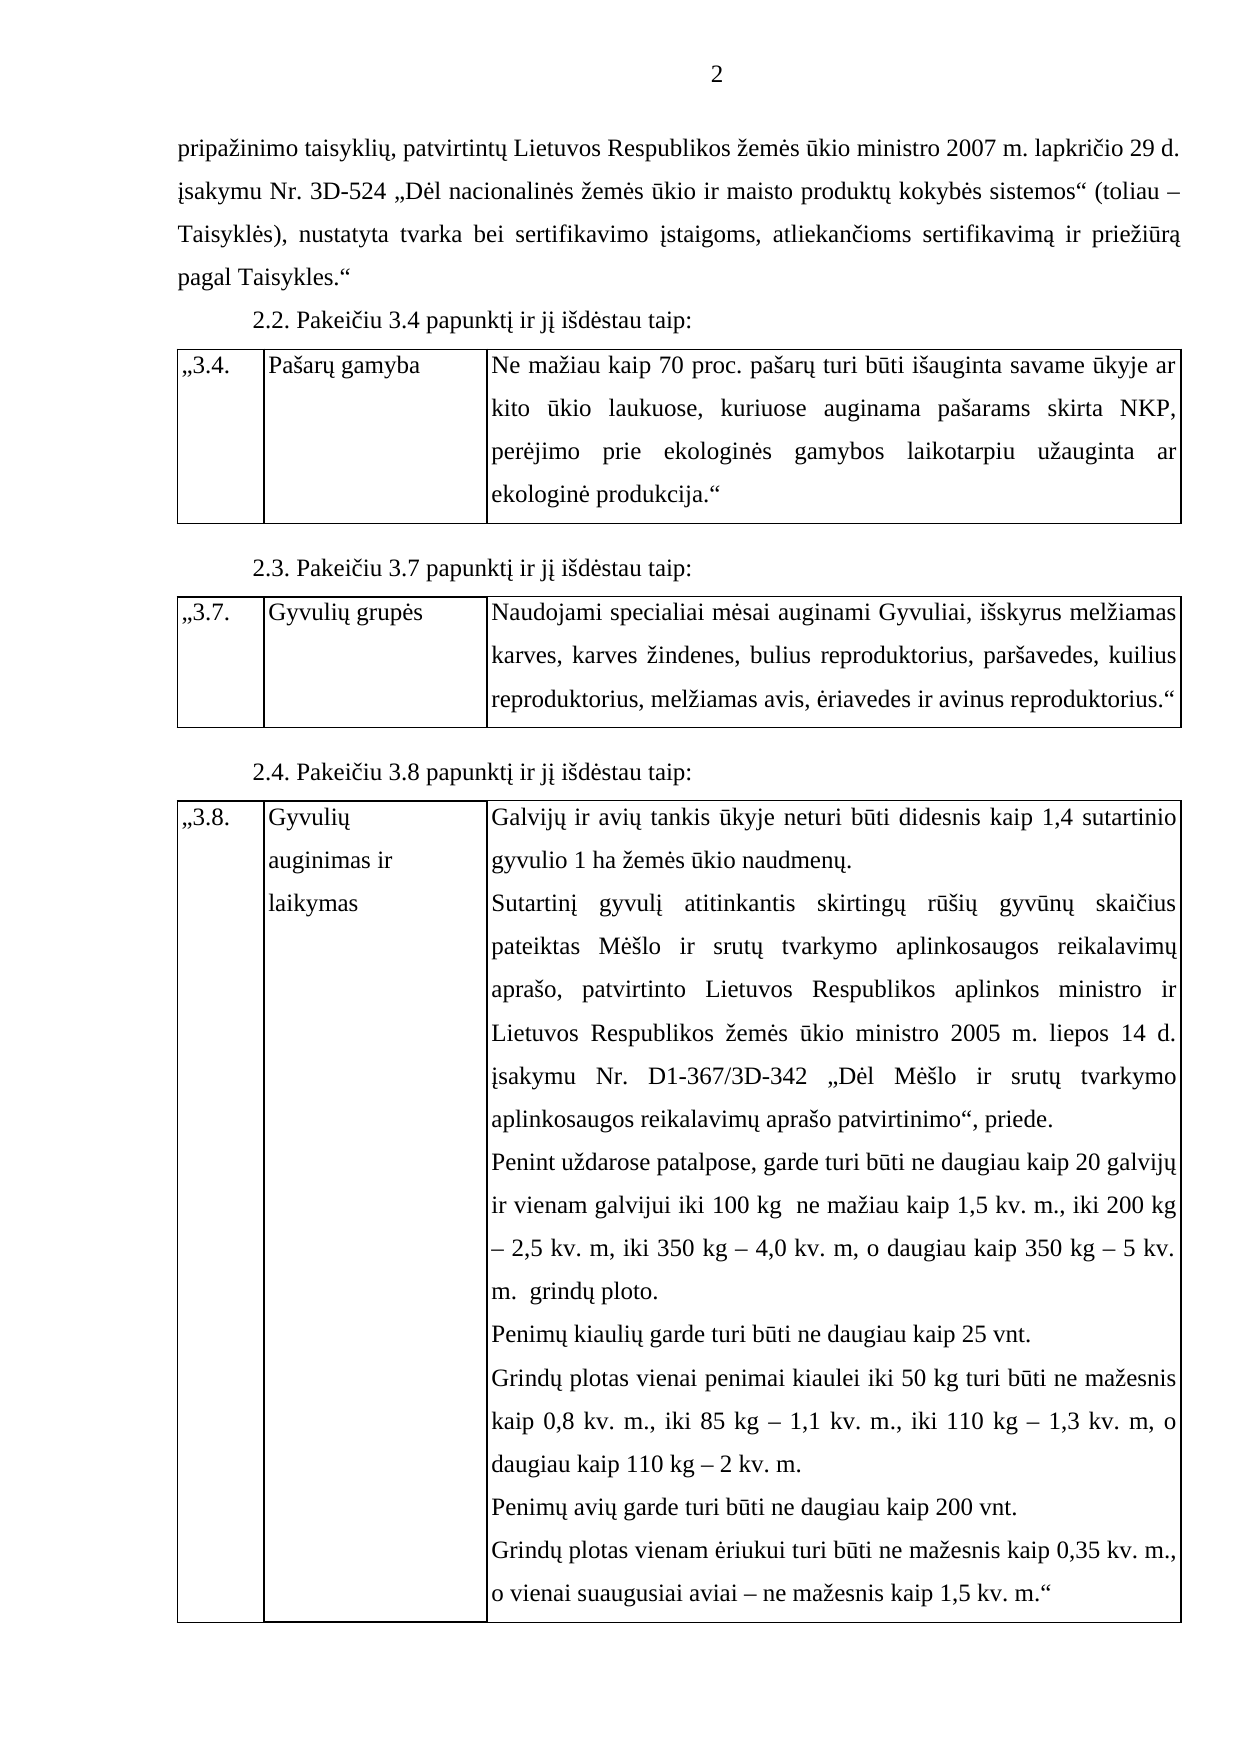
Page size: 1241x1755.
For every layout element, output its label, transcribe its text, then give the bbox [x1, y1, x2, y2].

table_header Galvijų ir avių tankis ūkyje neturi būti didesnis kaip 1,4 sutartinio gyvulio 1 ha žemės ūkio naudmenų. Sutartinį gyvulį atitinkantis skirtingų rūšių gyvūnų skaičius pateiktas Mėšlo ir srutų tvarkymo aplinkosaugos reikalavimų aprašo, patvirtinto Lietuvos Respublikos aplinkos ministro ir Lietuvos Respublikos žemės ūkio ministro 2005 m. liepos 14 d. įsakymu Nr. D1-367/3D-342 „Dėl Mėšlo ir srutų tvarkymo aplinkosaugos reikalavimų aprašo patvirtinimo“, priede. Penint uždarose patalpose, garde turi būti ne daugiau kaip 20 galvijų ir vienam galvijui iki 100 kg ne mažiau kaip 1,5 kv. m., iki 200 kg – 2,5 kv. m, iki 350 kg – 4,0 kv. m, o daugiau kaip 350 kg – 5 kv. m. grindų ploto. Penimų kiaulių garde turi būti ne daugiau kaip 25 vnt. Grindų plotas vienai penimai kiaulei iki 50 kg turi būti ne mažesnis kaip 0,8 kv. m., iki 85 kg – 1,1 kv. m., iki 110 kg – 1,3 kv. m, o daugiau kaip 110 kg – 2 kv. m. Penimų avių garde turi būti ne daugiau kaip 200 vnt. Grindų plotas vienam ėriukui turi būti ne mažesnis kaip 0,35 kv. m., o vienai suaugusiai aviai – ne mažesnis kaip 1,5 kv. m.“ [488, 801, 1180, 1621]
table_header Gyvulių grupės [265, 598, 486, 727]
table_header Naudojami specialiai mėsai auginami Gyvuliai, išskyrus melžiamas karves, karves žindenes, bulius reproduktorius, paršavedes, kuilius reproduktorius, melžiamas avis, ėriavedes ir avinus reproduktorius.“ [488, 597, 1180, 727]
table_header „3.4. [178, 350, 263, 522]
text 2.4. Pakeičiu 3.8 papunktį ir jį išdėstau taip: [177, 757, 1181, 786]
table_header „3.7. [178, 598, 263, 727]
text 2.2. Pakeičiu 3.4 papunktį ir jį išdėstau taip: [177, 305, 1181, 334]
table_header Ne mažiau kaip 70 proc. pašarų turi būti išauginta savame ūkyje ar kito ūkio laukuose, kuriuose auginama pašarams skirta NKP, perėjimo prie ekologinės gamybos laikotarpiu užauginta ar ekologinė produkcija.“ [488, 350, 1180, 522]
text pripažinimo taisyklių, patvirtintų Lietuvos Respublikos žemės ūkio ministro 2007 m. lapkričio 29 d. įsakymu Nr. 3D-524 „Dėl nacionalinės žemės ūkio ir maisto produktų kokybės sistemos“ (toliau – Taisyklės), nustatyta tvarka bei sertifikavimo įstaigoms, atliekančioms sertifikavimą ir priežiūrą pagal Taisykles.“ [177, 133, 1181, 291]
table_header Pašarų gamyba [265, 350, 486, 522]
table_header „3.8. [178, 802, 263, 1621]
table_header Gyvulių auginimas ir laikymas [265, 802, 486, 1621]
text 2.3. Pakeičiu 3.7 papunktį ir jį išdėstau taip: [177, 553, 1181, 582]
